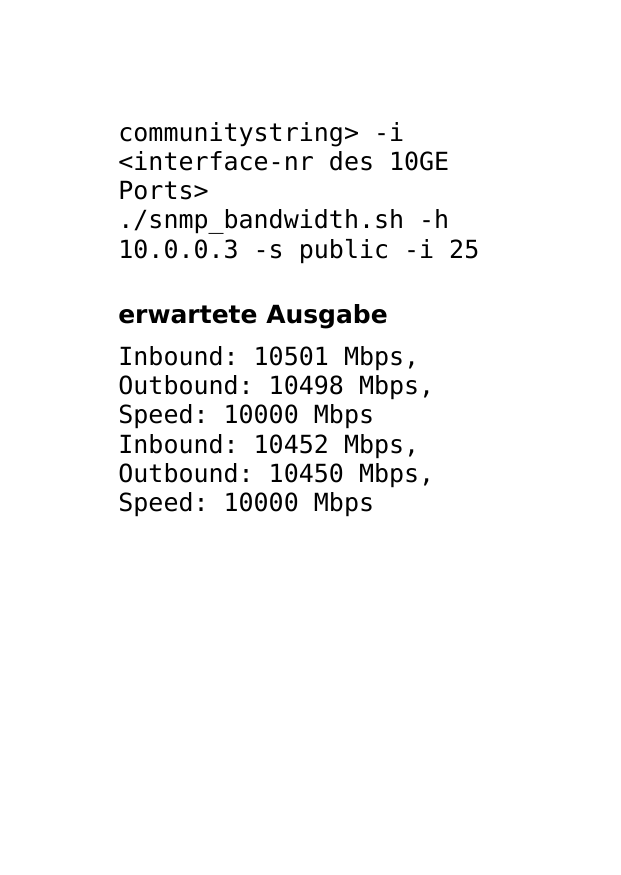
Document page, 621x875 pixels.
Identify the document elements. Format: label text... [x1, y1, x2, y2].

subtitle erwartete Ausgabe [118, 301, 502, 330]
text communitystring> -i <interface-nr des 10GE Ports> ./snmp_bandwidth.sh -h 10.0.0.3 -s public -i 25 [118, 118, 502, 264]
text Inbound: 10501 Mbps, Outbound: 10498 Mbps, Speed: 10000 Mbps Inbound: 10452 Mbps, Outbound: 10450 Mbps, Speed: 10000 Mbps [118, 342, 502, 517]
